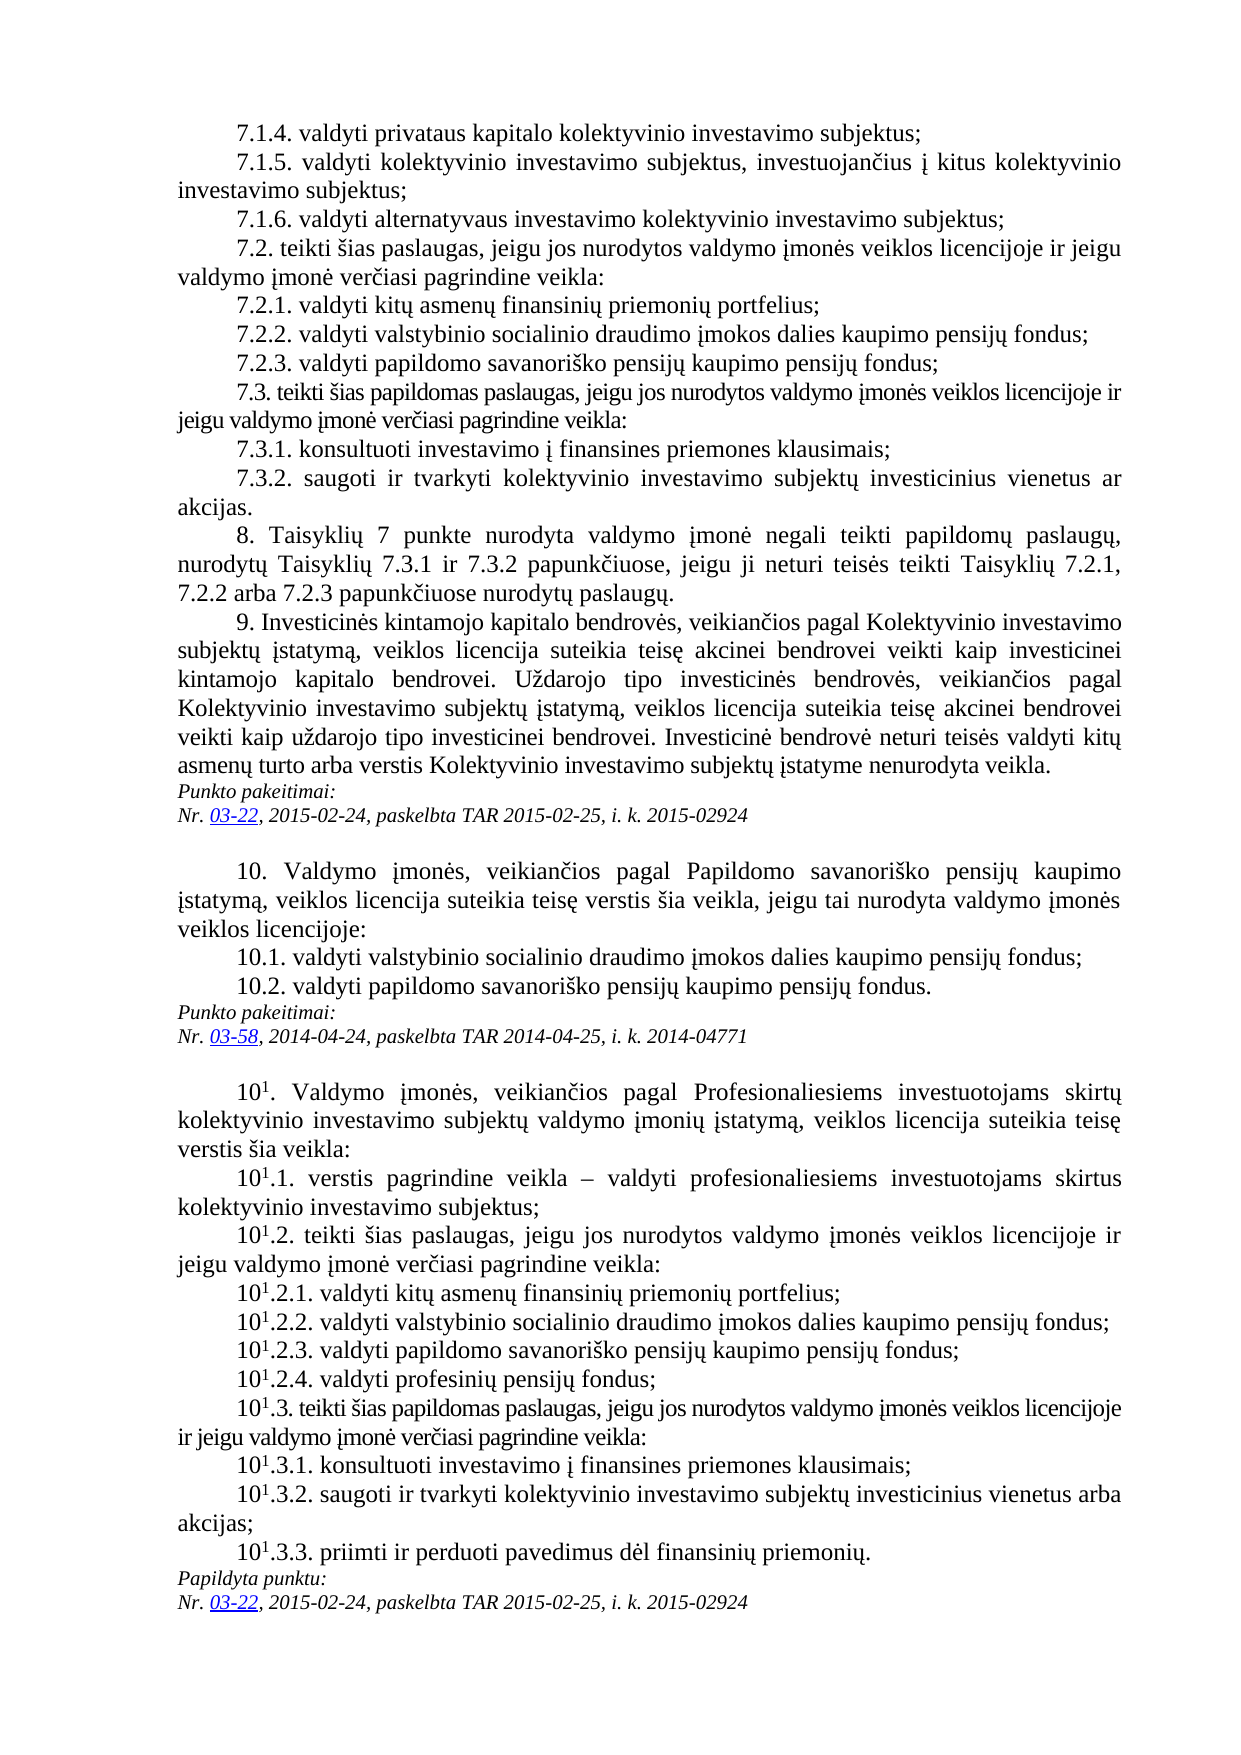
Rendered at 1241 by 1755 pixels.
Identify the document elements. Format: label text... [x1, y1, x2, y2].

text 101. Valdymo įmonės, veikiančios pagal Profesionaliesiems investuotojams skirtų kolektyvinio investavimo subjektų valdymo įmonių įstatymą, veiklos licencija suteikia teisę verstis šia veikla: [177, 1077, 1122, 1163]
text Nr. 03-22, 2015-02-24, paskelbta TAR 2015-02-25, i. k. 2015-02924 [177, 1590, 1122, 1614]
text 101.2.4. valdyti profesinių pensijų fondus; [177, 1364, 1122, 1393]
text 7.2. teikti šias paslaugas, jeigu jos nurodytos valdymo įmonės veiklos licencijoje ir jeigu valdymo įmonė verčiasi pagrindine veikla: [177, 233, 1122, 291]
text 101.3.1. konsultuoti investavimo į finansines priemones klausimais; [177, 1451, 1122, 1479]
text 10.1. valdyti valstybinio socialinio draudimo įmokos dalies kaupimo pensijų fondus; [177, 942, 1122, 971]
text 101.1. verstis pagrindine veikla – valdyti profesionaliesiems investuotojams skirtus kolektyvinio investavimo subjektus; [177, 1163, 1122, 1221]
text Punkto pakeitimai: [177, 779, 1122, 803]
text 10. Valdymo įmonės, veikiančios pagal Papildomo savanoriško pensijų kaupimo įstatymą, veiklos licencija suteikia teisę verstis šia veikla, jeigu tai nurodyta valdymo įmonės veiklos licencijoje: [177, 856, 1122, 942]
text 9. Investicinės kintamojo kapitalo bendrovės, veikiančios pagal Kolektyvinio investavimo subjektų įstatymą, veiklos licencija suteikia teisę akcinei bendrovei veikti kaip investicinei kintamojo kapitalo bendrovei. Uždarojo tipo investicinės bendrovės, veikiančios pagal Kolektyvinio investavimo subjektų įstatymą, veiklos licencija suteikia teisę akcinei bendrovei veikti kaip uždarojo tipo investicinei bendrovei. Investicinė bendrovė neturi teisės valdyti kitų asmenų turto arba verstis Kolektyvinio investavimo subjektų įstatyme nenurodyta veikla. [177, 607, 1122, 779]
text 7.1.5. valdyti kolektyvinio investavimo subjektus, investuojančius į kitus kolektyvinio investavimo subjektus; [177, 147, 1122, 204]
text 10.2. valdyti papildomo savanoriško pensijų kaupimo pensijų fondus. [177, 971, 1122, 1000]
text 7.2.2. valdyti valstybinio socialinio draudimo įmokos dalies kaupimo pensijų fondus; [177, 319, 1122, 348]
text 101.3.2. saugoti ir tvarkyti kolektyvinio investavimo subjektų investicinius vienetus arba akcijas; [177, 1479, 1122, 1537]
text 101.3. teikti šias papildomas paslaugas, jeigu jos nurodytos valdymo įmonės veiklos licencijoje ir jeigu valdymo įmonė verčiasi pagrindine veikla: [177, 1393, 1122, 1451]
text Nr. 03-22, 2015-02-24, paskelbta TAR 2015-02-25, i. k. 2015-02924 [177, 803, 1122, 827]
text 7.3.1. konsultuoti investavimo į finansines priemones klausimais; [177, 434, 1122, 463]
text 8. Taisyklių 7 punkte nurodyta valdymo įmonė negali teikti papildomų paslaugų, nurodytų Taisyklių 7.3.1 ir 7.3.2 papunkčiuose, jeigu ji neturi teisės teikti Taisyklių 7.2.1, 7.2.2 arba 7.2.3 papunkčiuose nurodytų paslaugų. [177, 521, 1122, 607]
text 7.1.6. valdyti alternatyvaus investavimo kolektyvinio investavimo subjektus; [177, 204, 1122, 233]
text 101.2. teikti šias paslaugas, jeigu jos nurodytos valdymo įmonės veiklos licencijoje ir jeigu valdymo įmonė verčiasi pagrindine veikla: [177, 1221, 1122, 1278]
text Punkto pakeitimai: [177, 1000, 1122, 1024]
text 7.1.4. valdyti privataus kapitalo kolektyvinio investavimo subjektus; [177, 118, 1122, 147]
text 101.2.2. valdyti valstybinio socialinio draudimo įmokos dalies kaupimo pensijų fondus; [177, 1307, 1122, 1336]
text 101.2.1. valdyti kitų asmenų finansinių priemonių portfelius; [177, 1278, 1122, 1307]
text 101.2.3. valdyti papildomo savanoriško pensijų kaupimo pensijų fondus; [177, 1336, 1122, 1364]
text 7.2.1. valdyti kitų asmenų finansinių priemonių portfelius; [177, 291, 1122, 319]
text 7.3. teikti šias papildomas paslaugas, jeigu jos nurodytos valdymo įmonės veiklos licencijoje ir jeigu valdymo įmonė verčiasi pagrindine veikla: [177, 377, 1122, 434]
text 7.2.3. valdyti papildomo savanoriško pensijų kaupimo pensijų fondus; [177, 348, 1122, 377]
text 101.3.3. priimti ir perduoti pavedimus dėl finansinių priemonių. [177, 1537, 1122, 1566]
text Nr. 03-58, 2014-04-24, paskelbta TAR 2014-04-25, i. k. 2014-04771 [177, 1024, 1122, 1048]
text 7.3.2. saugoti ir tvarkyti kolektyvinio investavimo subjektų investicinius vienetus ar akcijas. [177, 463, 1122, 521]
text Papildyta punktu: [177, 1566, 1122, 1590]
